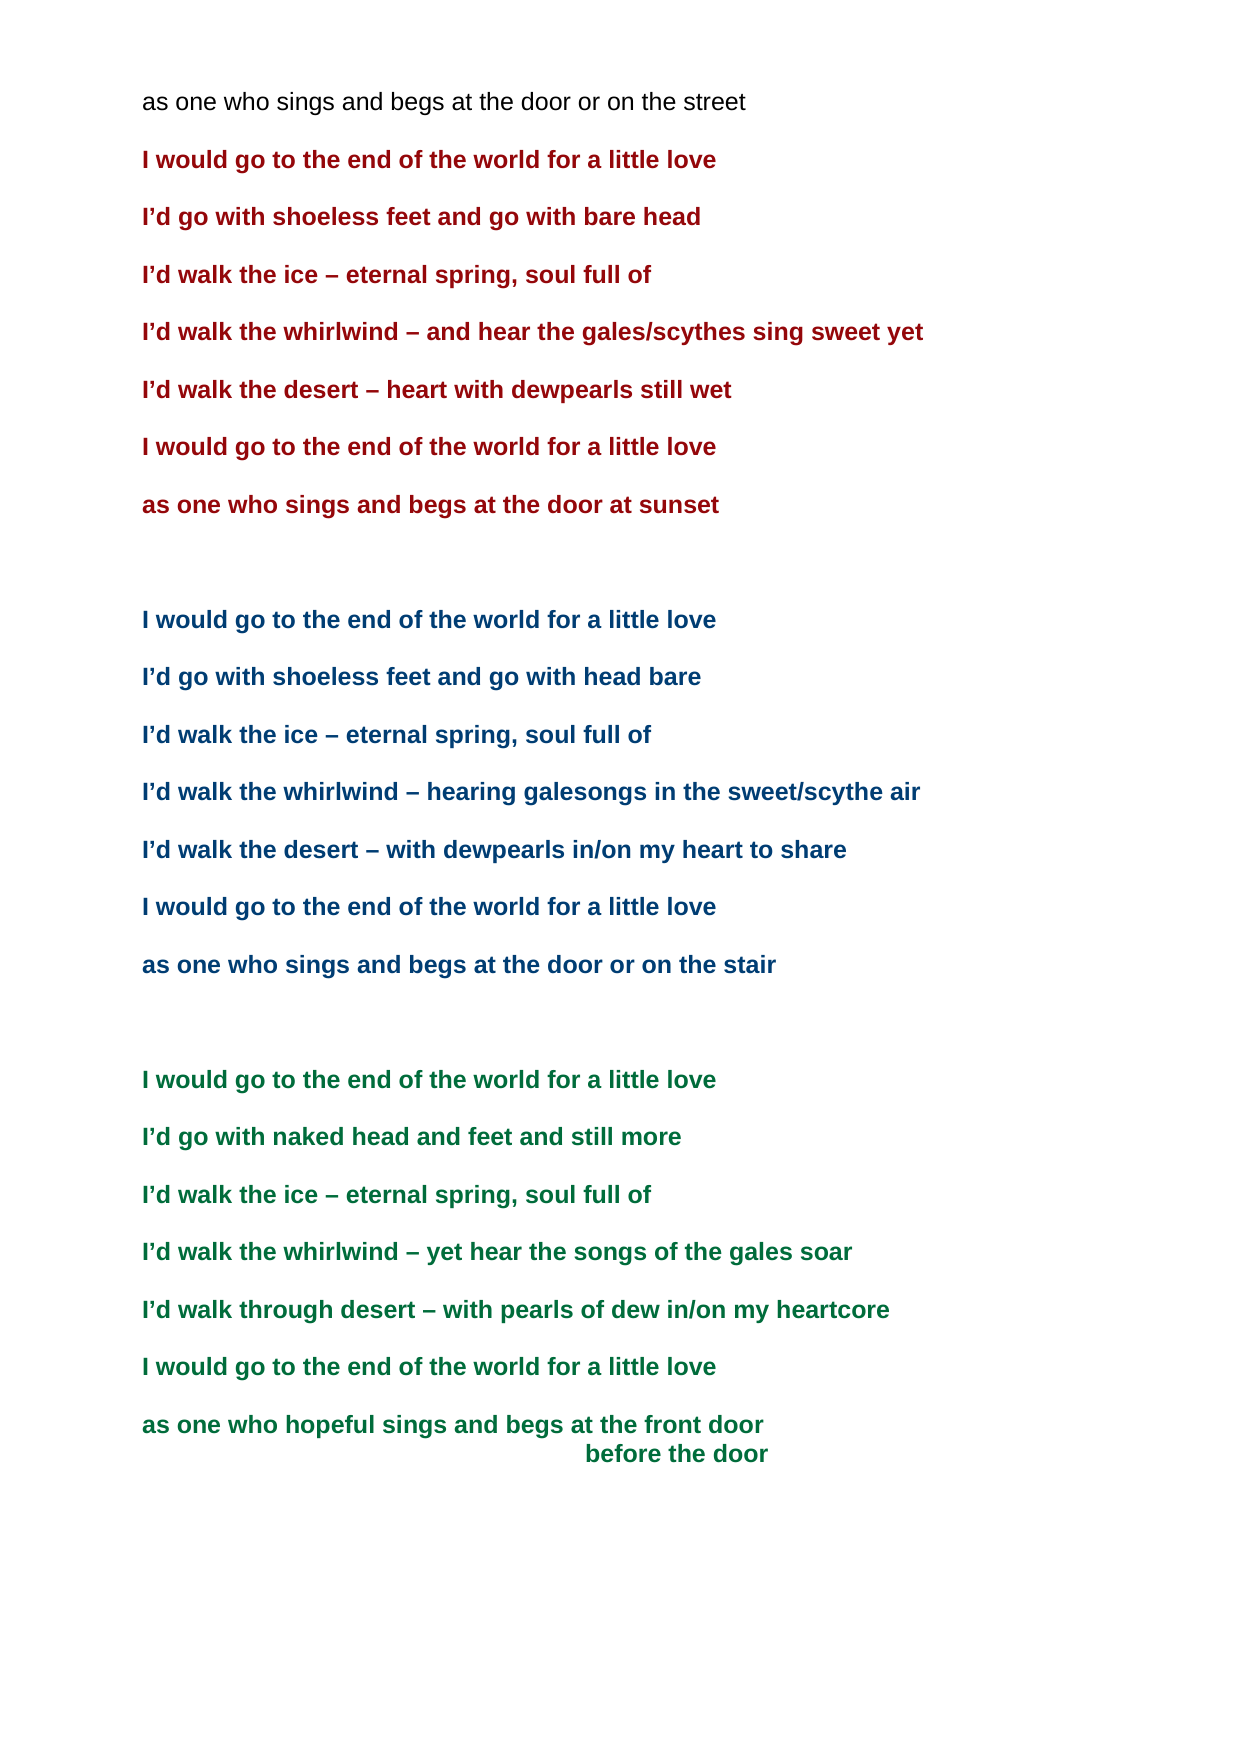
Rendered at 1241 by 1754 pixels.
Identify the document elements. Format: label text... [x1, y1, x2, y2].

text I’d walk through desert – with pearls of dew in/on my heartcore [142, 1295, 1182, 1323]
text as one who sings and begs at the door at sunset [142, 490, 1182, 518]
text I would go to the end of the world for a little love [142, 1065, 1182, 1093]
text I’d go with shoeless feet and go with bare head [142, 202, 1182, 231]
text I would go to the end of the world for a little love [142, 892, 1182, 921]
text I would go to the end of the world for a little love [142, 145, 1182, 173]
text I’d walk the ice – eternal spring, soul full of [142, 720, 1182, 748]
text as one who sings and begs at the door or on the street [142, 87, 1182, 116]
text I’d walk the whirlwind – and hear the gales/scythes sing sweet yet [142, 317, 1182, 346]
text before the door [142, 1438, 1182, 1467]
text I’d walk the whirlwind – yet hear the songs of the gales soar [142, 1237, 1182, 1266]
text I would go to the end of the world for a little love [142, 432, 1182, 461]
text I would go to the end of the world for a little love [142, 1352, 1182, 1381]
text I’d go with naked head and feet and still more [142, 1122, 1182, 1151]
text as one who hopeful sings and begs at the front door [142, 1410, 1182, 1438]
text I’d walk the ice – eternal spring, soul full of [142, 260, 1182, 288]
text as one who sings and begs at the door or on the stair [142, 950, 1182, 978]
text I’d walk the ice – eternal spring, soul full of [142, 1180, 1182, 1208]
text I’d walk the desert – with dewpearls in/on my heart to share [142, 835, 1182, 863]
text I’d walk the whirlwind – hearing galesongs in the sweet/scythe air [142, 777, 1182, 806]
text I’d go with shoeless feet and go with head bare [142, 662, 1182, 691]
text I’d walk the desert – heart with dewpearls still wet [142, 375, 1182, 403]
text I would go to the end of the world for a little love [142, 605, 1182, 633]
